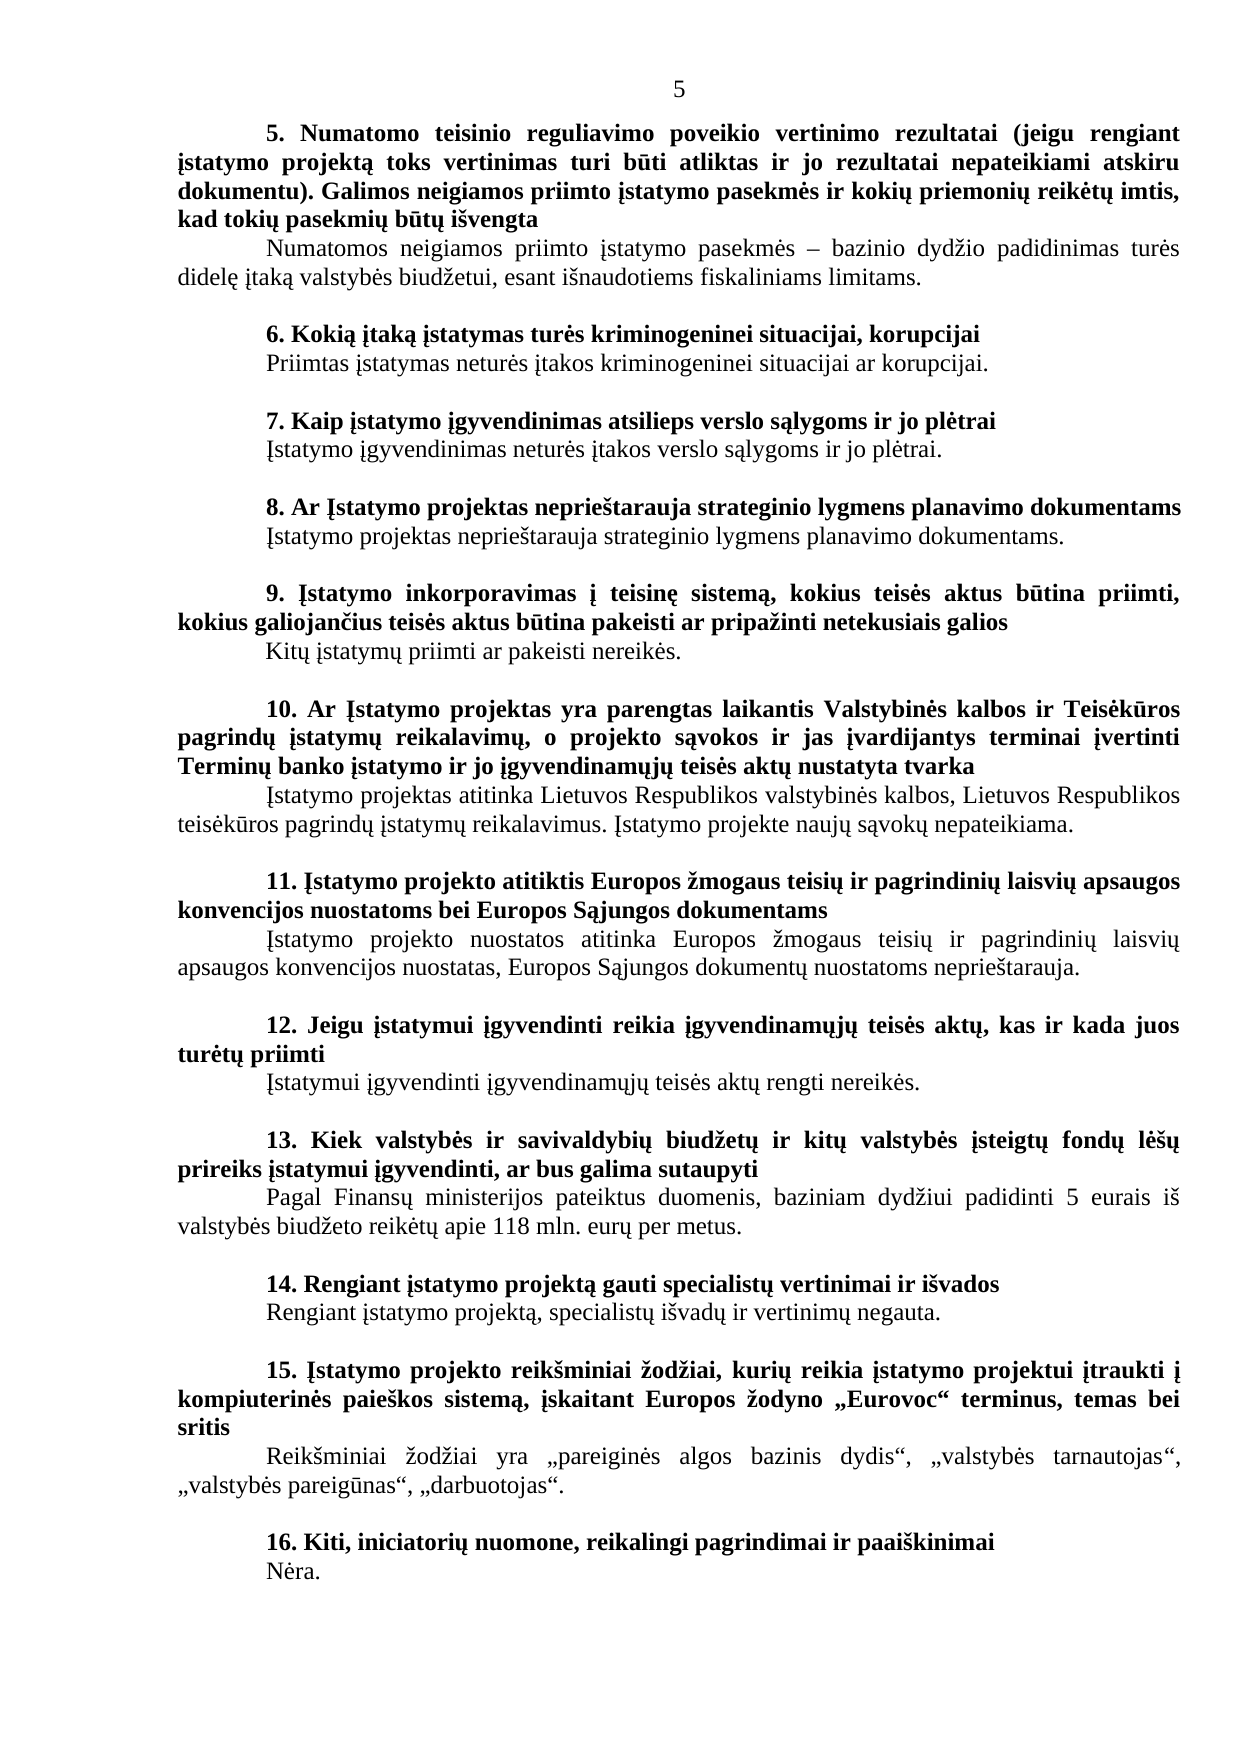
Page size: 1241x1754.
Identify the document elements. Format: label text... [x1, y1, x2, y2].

text Numatomos neigiamos priimto įstatymo pasekmės – bazinio dydžio padidinimas turės didelę įtaką valstybės biudžetui, esant išnaudotiems fiskaliniams limitams. [177, 233, 1181, 291]
text 7. Kaip įstatymo įgyvendinimas atsilieps verslo sąlygoms ir jo plėtrai [177, 406, 1181, 434]
text Įstatymui įgyvendinti įgyvendinamųjų teisės aktų rengti nereikės. [177, 1067, 1181, 1096]
text 16. Kiti, iniciatorių nuomone, reikalingi pagrindimai ir paaiškinimai [177, 1527, 1181, 1556]
text Įstatymo projekto nuostatos atitinka Europos žmogaus teisių ir pagrindinių laisvių apsaugos konvencijos nuostatas, Europos Sąjungos dokumentų nuostatoms neprieštarauja. [177, 924, 1181, 981]
text 5. Numatomo teisinio reguliavimo poveikio vertinimo rezultatai (jeigu rengiant įstatymo projektą toks vertinimas turi būti atliktas ir jo rezultatai nepateikiami atskiru dokumentu). Galimos neigiamos priimto įstatymo pasekmės ir kokių priemonių reikėtų imtis, kad tokių pasekmių būtų išvengta [177, 118, 1181, 233]
text Nėra. [177, 1556, 1181, 1585]
text Įstatymo projektas atitinka Lietuvos Respublikos valstybinės kalbos, Lietuvos Respublikos teisėkūros pagrindų įstatymų reikalavimus. Įstatymo projekte naujų sąvokų nepateikiama. [177, 780, 1181, 837]
text 13. Kiek valstybės ir savivaldybių biudžetų ir kitų valstybės įsteigtų fondų lėšų prireiks įstatymui įgyvendinti, ar bus galima sutaupyti [177, 1125, 1181, 1182]
text Rengiant įstatymo projektą, specialistų išvadų ir vertinimų negauta. [177, 1297, 1181, 1326]
text 6. Kokią įtaką įstatymas turės kriminogeninei situacijai, korupcijai [177, 319, 1181, 348]
text Reikšminiai žodžiai yra „pareiginės algos bazinis dydis“, „valstybės tarnautojas“, „valstybės pareigūnas“, „darbuotojas“. [177, 1441, 1181, 1499]
text 11. Įstatymo projekto atitiktis Europos žmogaus teisių ir pagrindinių laisvių apsaugos konvencijos nuostatoms bei Europos Sąjungos dokumentams [177, 866, 1181, 924]
text Priimtas įstatymas neturės įtakos kriminogeninei situacijai ar korupcijai. [177, 348, 1181, 377]
text 8. Ar Įstatymo projektas neprieštarauja strateginio lygmens planavimo dokumentams [177, 492, 1202, 521]
text 10. Ar Įstatymo projektas yra parengtas laikantis Valstybinės kalbos ir Teisėkūros pagrindų įstatymų reikalavimų, o projekto sąvokos ir jas įvardijantys terminai įvertinti Terminų banko įstatymo ir jo įgyvendinamųjų teisės aktų nustatyta tvarka [177, 694, 1181, 780]
text Įstatymo įgyvendinimas neturės įtakos verslo sąlygoms ir jo plėtrai. [177, 434, 1181, 463]
text Pagal Finansų ministerijos pateiktus duomenis, baziniam dydžiui padidinti 5 eurais iš valstybės biudžeto reikėtų apie 118 mln. eurų per metus. [177, 1182, 1181, 1240]
text Įstatymo projektas neprieštarauja strateginio lygmens planavimo dokumentams. [177, 521, 1202, 549]
text 14. Rengiant įstatymo projektą gauti specialistų vertinimai ir išvados [177, 1269, 1181, 1297]
text 12. Jeigu įstatymui įgyvendinti reikia įgyvendinamųjų teisės aktų, kas ir kada juos turėtų priimti [177, 1010, 1181, 1067]
text 15. Įstatymo projekto reikšminiai žodžiai, kurių reikia įstatymo projektui įtraukti į kompiuterinės paieškos sistemą, įskaitant Europos žodyno „Eurovoc“ terminus, temas bei sritis [177, 1355, 1181, 1441]
text 9. Įstatymo inkorporavimas į teisinę sistemą, kokius teisės aktus būtina priimti, kokius galiojančius teisės aktus būtina pakeisti ar pripažinti netekusiais galios [177, 578, 1181, 636]
text Kitų įstatymų priimti ar pakeisti nereikės. [177, 636, 1181, 665]
